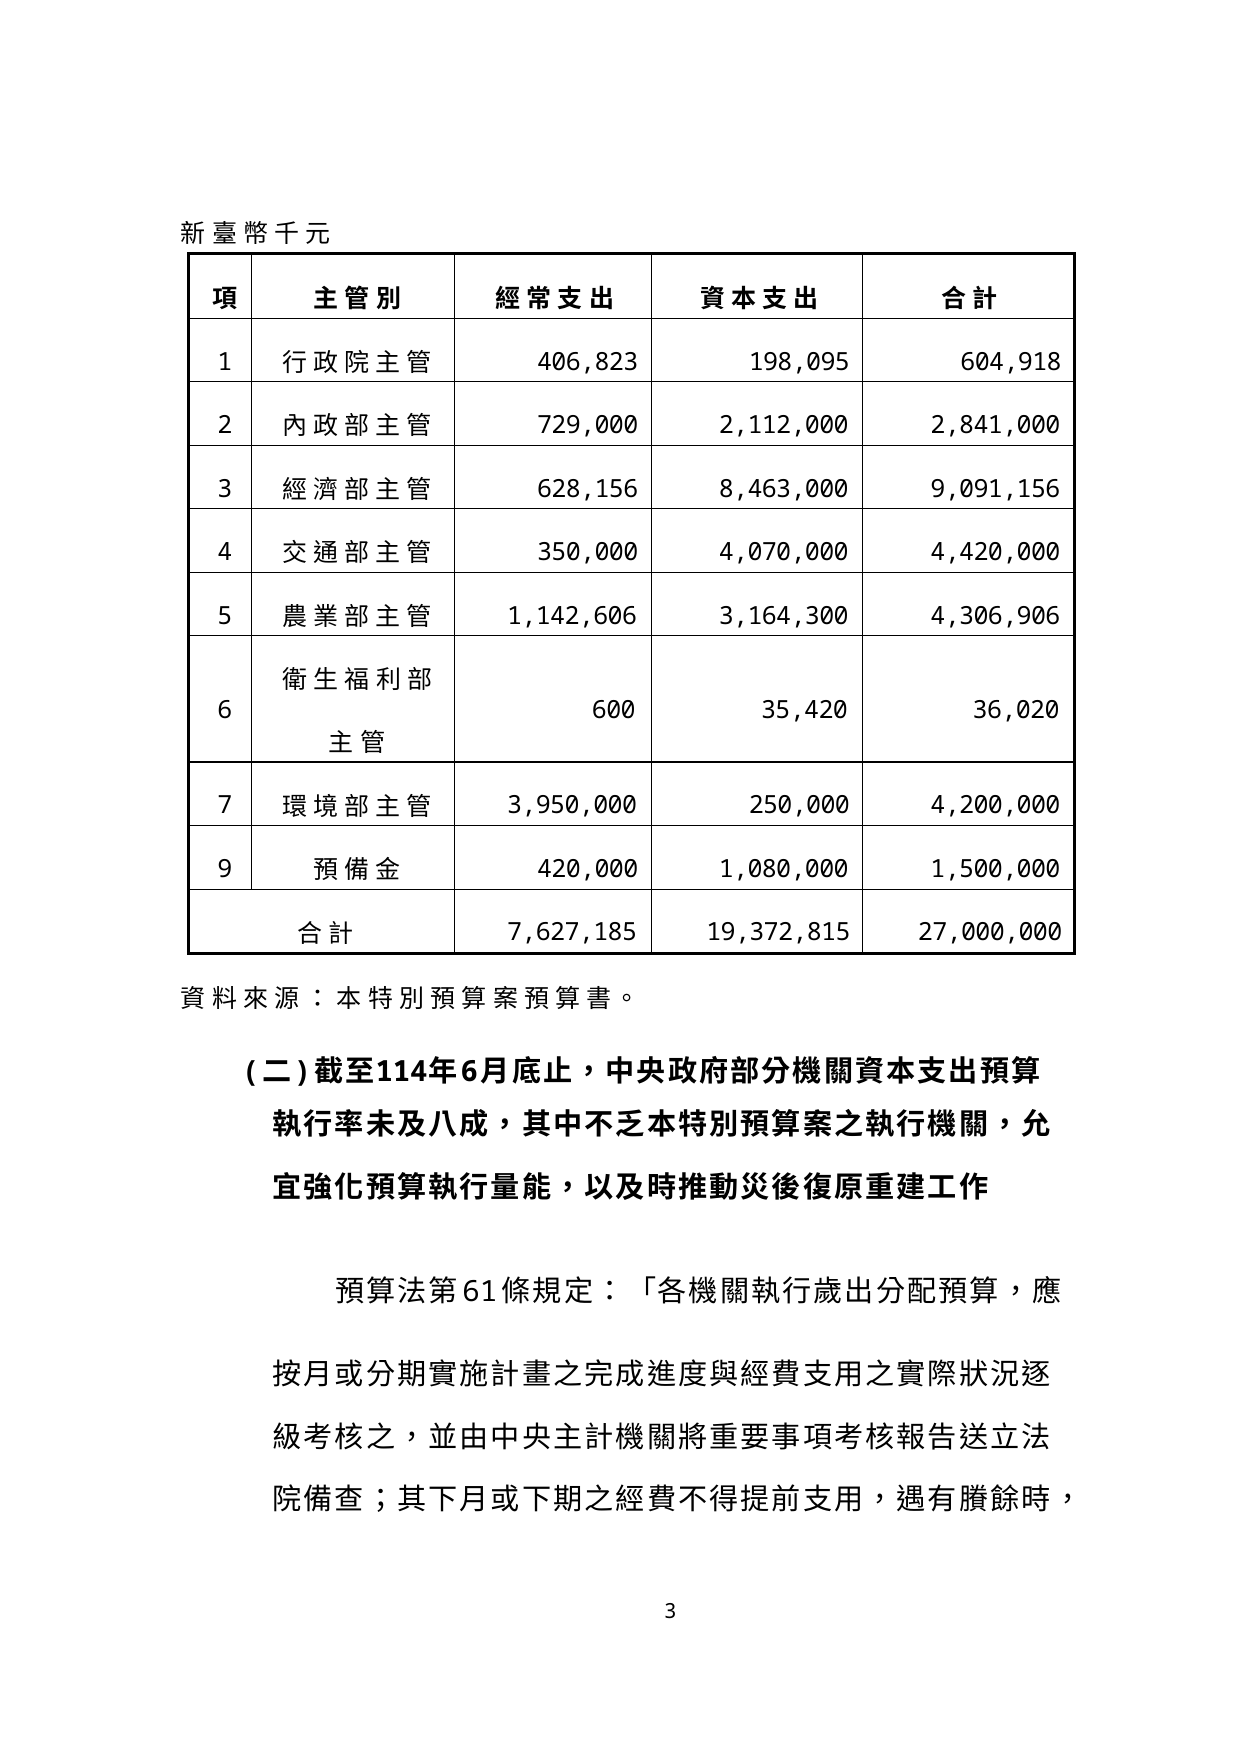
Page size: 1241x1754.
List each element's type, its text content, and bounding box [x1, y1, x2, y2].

table_cell 環境部主管 [252, 763, 454, 825]
table_header 項 [190, 255, 251, 318]
table_cell 604,918 [863, 319, 1073, 381]
text 資料來源：本特別預算案預算書。 [177, 955, 1063, 1018]
table_header 資本支出 [652, 255, 862, 318]
table_cell 36,020 [863, 636, 1073, 761]
table_cell 9,091,156 [863, 446, 1073, 508]
table_cell 1,080,000 [652, 826, 862, 888]
table_cell 衛生福利部主管 [252, 636, 454, 761]
table_header 合計 [863, 255, 1073, 318]
table_cell 198,095 [652, 319, 862, 381]
table_cell 1 [190, 319, 251, 381]
table_cell 250,000 [652, 763, 862, 825]
table_cell 1,500,000 [863, 826, 1073, 888]
table_cell 合計 [190, 890, 454, 952]
table_cell 8,463,000 [652, 446, 862, 508]
text 表1 本特別預算案歲出機關別概況表 單位：新臺幣千元 [177, 189, 1063, 252]
table_cell 預備金 [252, 826, 454, 888]
table_cell 3 [190, 446, 251, 508]
table_cell 600 [455, 636, 651, 761]
table_cell 6 [190, 636, 251, 761]
table_cell 3,164,300 [652, 573, 862, 635]
table_header 主管別 [252, 255, 454, 318]
table_cell 內政部主管 [252, 382, 454, 445]
table_cell 4,200,000 [863, 763, 1073, 825]
table_cell 行政院主管 [252, 319, 454, 381]
table_cell 3,950,000 [455, 763, 651, 825]
table_cell 7,627,185 [455, 890, 651, 952]
table_cell 1,142,606 [455, 573, 651, 635]
table_cell 2,112,000 [652, 382, 862, 445]
table_cell 27,000,000 [863, 890, 1073, 952]
table_cell 19,372,815 [652, 890, 862, 952]
table_cell 35,420 [652, 636, 862, 761]
table_cell 4,070,000 [652, 509, 862, 572]
table_cell 4 [190, 509, 251, 572]
table_cell 2 [190, 382, 251, 445]
table_cell 9 [190, 826, 251, 888]
text (二)截至114年6月底止，中央政府部分機關資本支出預算執行率未及八成，其中不乏本特別預算案之執行機關，允宜強化預算執行量能，以及時推動災後復原重建工作 [236, 1018, 1063, 1205]
table_cell 406,823 [455, 319, 651, 381]
table_cell 4,306,906 [863, 573, 1073, 635]
table_cell 7 [190, 763, 251, 825]
text 預算法第61條規定：「各機關執行歲出分配預算，應按月或分期實施計畫之完成進度與經費支用之實際狀況逐級考核之，並由中央主計機關將重要事項考核報告送立法院備查；其下月或下期之經費不得提前支用，遇有賸餘時，除依第69條辦理外，得轉入下月或下期繼續支用。但以同年度為限。」另「各機關單位預算執行要點」第3點規定：「各機關應依歲入、歲出分配預算及計畫進度切實嚴格執行，並適時以成果或產出達成情形，辦理計畫及預算執行績效評核作業，以作為考核施政成效，及核列以後年度預算之參據。」 [266, 1205, 1063, 1518]
table_header 經常支出 [455, 255, 651, 318]
table_cell 2,841,000 [863, 382, 1073, 445]
table_cell 4,420,000 [863, 509, 1073, 572]
table_cell 農業部主管 [252, 573, 454, 635]
table_cell 5 [190, 573, 251, 635]
table_cell 350,000 [455, 509, 651, 572]
table_cell 729,000 [455, 382, 651, 445]
table_cell 628,156 [455, 446, 651, 508]
table_cell 經濟部主管 [252, 446, 454, 508]
table_cell 420,000 [455, 826, 651, 888]
table_cell 交通部主管 [252, 509, 454, 572]
